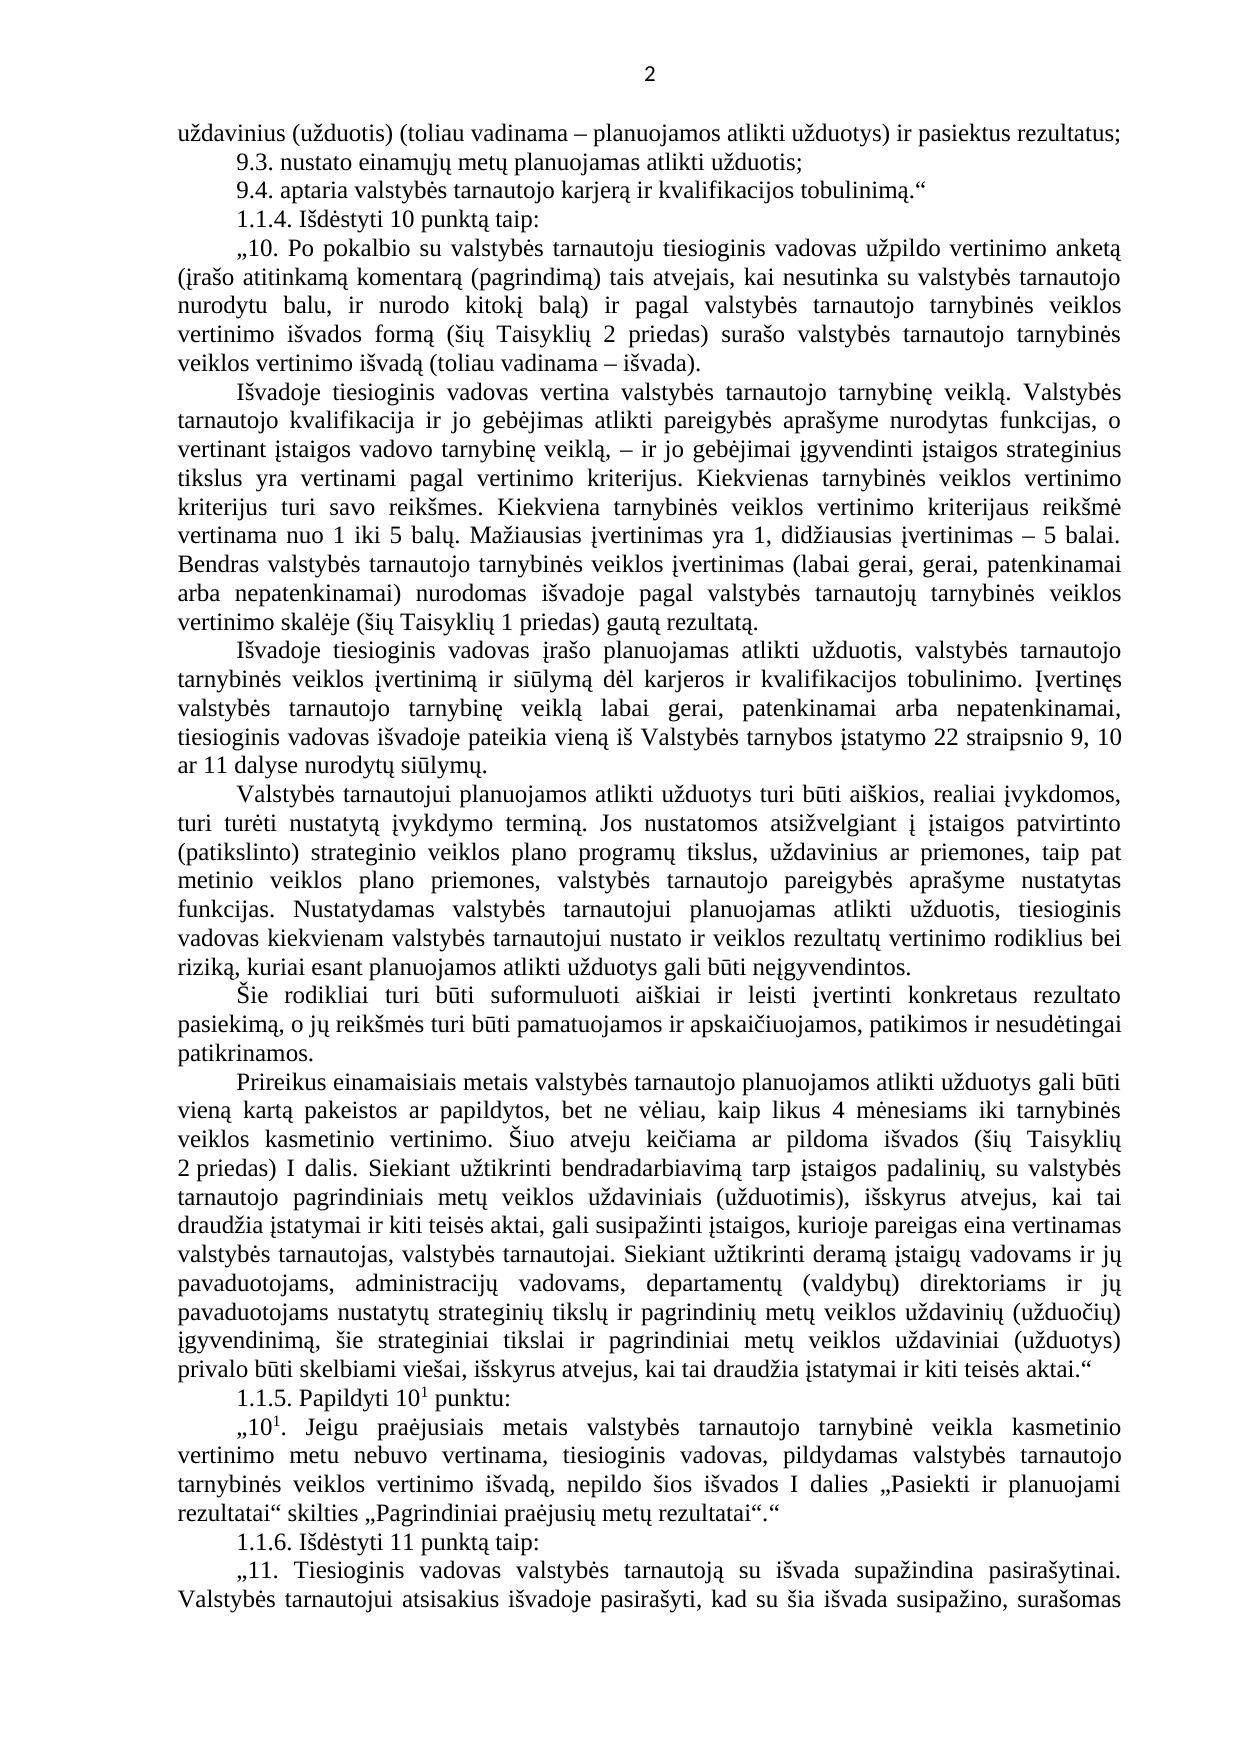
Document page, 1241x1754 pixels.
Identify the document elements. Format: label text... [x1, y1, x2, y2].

text Valstybės tarnautojui planuojamos atlikti užduotys turi būti aiškios, realiai įvykdomos, turi turėti nustatytą įvykdymo terminą. Jos nustatomos atsižvelgiant į įstaigos patvirtinto (patikslinto) strateginio veiklos plano programų tikslus, uždavinius ar priemones, taip pat metinio veiklos plano priemones, valstybės tarnautojo pareigybės aprašyme nustatytas funkcijas. Nustatydamas valstybės tarnautojui planuojamas atlikti užduotis, tiesioginis vadovas kiekvienam valstybės tarnautojui nustato ir veiklos rezultatų vertinimo rodiklius bei riziką, kuriai esant planuojamos atlikti užduotys gali būti neįgyvendintos. [177, 779, 1122, 981]
text Išvadoje tiesioginis vadovas įrašo planuojamas atlikti užduotis, valstybės tarnautojo tarnybinės veiklos įvertinimą ir siūlymą dėl karjeros ir kvalifikacijos tobulinimo. Įvertinęs valstybės tarnautojo tarnybinę veiklą labai gerai, patenkinamai arba nepatenkinamai, tiesioginis vadovas išvadoje pateikia vieną iš Valstybės tarnybos įstatymo 22 straipsnio 9, 10 ar 11 dalyse nurodytų siūlymų. [177, 636, 1122, 779]
text 1.1.6. Išdėstyti 11 punktą taip: [177, 1527, 1122, 1556]
text „101. Jeigu praėjusiais metais valstybės tarnautojo tarnybinė veikla kasmetinio vertinimo metu nebuvo vertinama, tiesioginis vadovas, pildydamas valstybės tarnautojo tarnybinės veiklos vertinimo išvadą, nepildo šios išvados I dalies „Pasiekti ir planuojami rezultatai“ skilties „Pagrindiniai praėjusių metų rezultatai“.“ [177, 1412, 1122, 1527]
text 9.4. aptaria valstybės tarnautojo karjerą ir kvalifikacijos tobulinimą.“ [177, 176, 1122, 204]
text „11. Tiesioginis vadovas valstybės tarnautoją su išvada supažindina pasirašytinai. Valstybės tarnautojui atsisakius išvadoje pasirašyti, kad su šia išvada susipažino, surašomas [177, 1556, 1122, 1613]
text Išvadoje tiesioginis vadovas vertina valstybės tarnautojo tarnybinę veiklą. Valstybės tarnautojo kvalifikacija ir jo gebėjimas atlikti pareigybės aprašyme nurodytas funkcijas, o vertinant įstaigos vadovo tarnybinę veiklą, – ir jo gebėjimai įgyvendinti įstaigos strateginius tikslus yra vertinami pagal vertinimo kriterijus. Kiekvienas tarnybinės veiklos vertinimo kriterijus turi savo reikšmes. Kiekviena tarnybinės veiklos vertinimo kriterijaus reikšmė vertinama nuo 1 iki 5 balų. Mažiausias įvertinimas yra 1, didžiausias įvertinimas – 5 balai. Bendras valstybės tarnautojo tarnybinės veiklos įvertinimas (labai gerai, gerai, patenkinamai arba nepatenkinamai) nurodomas išvadoje pagal valstybės tarnautojų tarnybinės veiklos vertinimo skalėje (šių Taisyklių 1 priedas) gautą rezultatą. [177, 377, 1122, 636]
text „10. Po pokalbio su valstybės tarnautoju tiesioginis vadovas užpildo vertinimo anketą (įrašo atitinkamą komentarą (pagrindimą) tais atvejais, kai nesutinka su valstybės tarnautojo nurodytu balu, ir nurodo kitokį balą) ir pagal valstybės tarnautojo tarnybinės veiklos vertinimo išvados formą (šių Taisyklių 2 priedas) surašo valstybės tarnautojo tarnybinės veiklos vertinimo išvadą (toliau vadinama – išvada). [177, 233, 1122, 377]
text 1.1.4. Išdėstyti 10 punktą taip: [177, 204, 1122, 233]
text 9.3. nustato einamųjų metų planuojamas atlikti užduotis; [177, 147, 1122, 176]
text uždavinius (užduotis) (toliau vadinama – planuojamos atlikti užduotys) ir pasiektus rezultatus; [177, 118, 1122, 147]
text Prireikus einamaisiais metais valstybės tarnautojo planuojamos atlikti užduotys gali būti vieną kartą pakeistos ar papildytos, bet ne vėliau, kaip likus 4 mėnesiams iki tarnybinės veiklos kasmetinio vertinimo. Šiuo atveju keičiama ar pildoma išvados (šių Taisyklių 2 priedas) I dalis. Siekiant užtikrinti bendradarbiavimą tarp įstaigos padalinių, su valstybės tarnautojo pagrindiniais metų veiklos uždaviniais (užduotimis), išskyrus atvejus, kai tai draudžia įstatymai ir kiti teisės aktai, gali susipažinti įstaigos, kurioje pareigas eina vertinamas valstybės tarnautojas, valstybės tarnautojai. Siekiant užtikrinti deramą įstaigų vadovams ir jų pavaduotojams, administracijų vadovams, departamentų (valdybų) direktoriams ir jų pavaduotojams nustatytų strateginių tikslų ir pagrindinių metų veiklos uždavinių (užduočių) įgyvendinimą, šie strateginiai tikslai ir pagrindiniai metų veiklos uždaviniai (užduotys) privalo būti skelbiami viešai, išskyrus atvejus, kai tai draudžia įstatymai ir kiti teisės aktai.“ [177, 1067, 1122, 1383]
text Šie rodikliai turi būti suformuluoti aiškiai ir leisti įvertinti konkretaus rezultato pasiekimą, o jų reikšmės turi būti pamatuojamos ir apskaičiuojamos, patikimos ir nesudėtingai patikrinamos. [177, 981, 1122, 1067]
text 1.1.5. Papildyti 101 punktu: [177, 1383, 1122, 1412]
